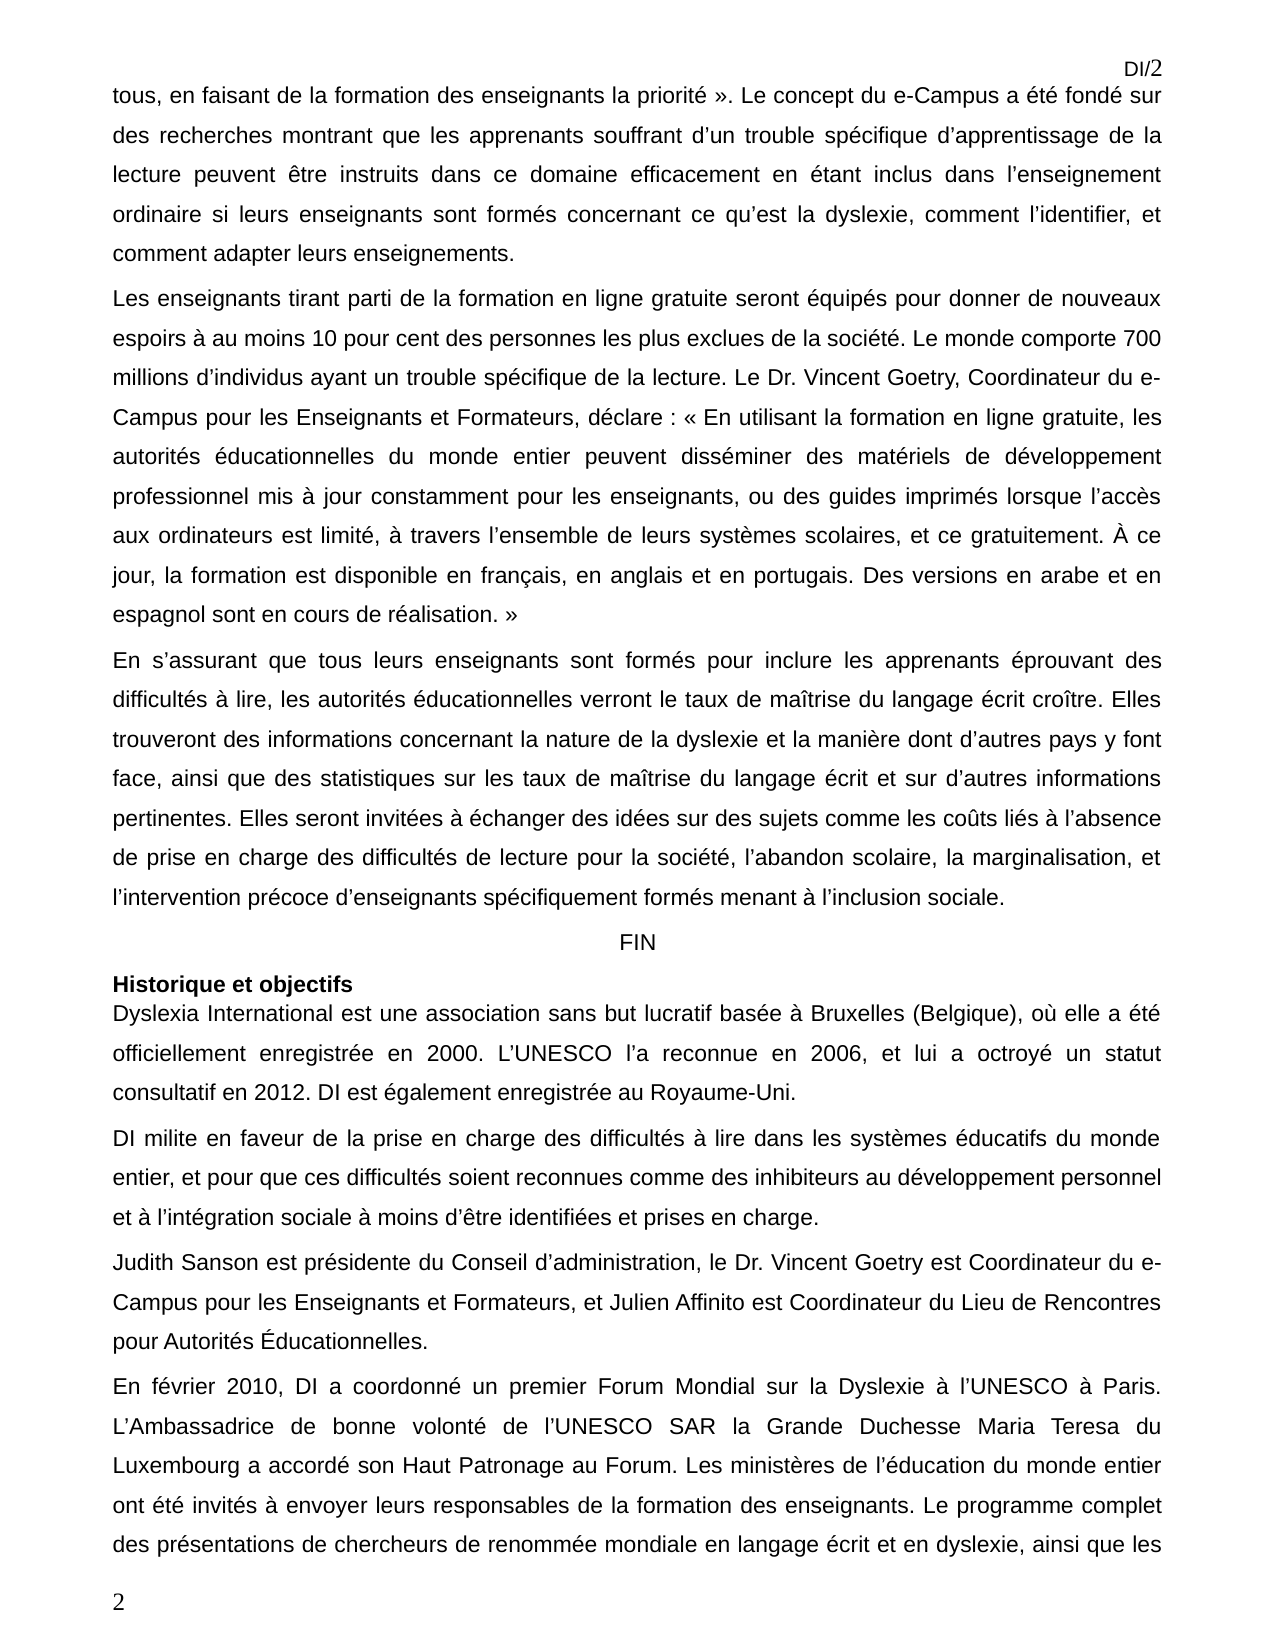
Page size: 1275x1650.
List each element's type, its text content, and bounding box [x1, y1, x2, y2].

text Dyslexia International est une association sans but lucratif basée à Bruxelles (Belgique), où elle a été officiellement enregistrée en 2000. L’UNESCO l’a reconnue en 2006, et lui a octroyé un statut consultatif en 2012. DI est également enregistrée au Royaume-Uni. [112, 1000, 1162, 1106]
text En février 2010, DI a coordonné un premier Forum Mondial sur la Dyslexie à l’UNESCO à Paris. L’Ambassadrice de bonne volonté de l’UNESCO SAR la Grande Duchesse Maria Teresa du Luxembourg a accordé son Haut Patronage au Forum. Les ministères de l’éducation du monde entier ont été invités à envoyer leurs responsables de la formation des enseignants. Le programme complet des présentations de chercheurs de renommée mondiale en langage écrit et en dyslexie, ainsi que les [112, 1373, 1162, 1557]
text DI milite en faveur de la prise en charge des difficultés à lire dans les systèmes éducatifs du monde entier, et pour que ces difficultés soient reconnues comme des inhibiteurs au développement personnel et à l’intégration sociale à moins d’être identifiées et prises en charge. [112, 1125, 1162, 1230]
text tous, en faisant de la formation des enseignants la priorité ». Le concept du e-Campus a été fondé sur des recherches montrant que les apprenants souffrant d’un trouble spécifique d’apprentissage de la lecture peuvent être instruits dans ce domaine efficacement en étant inclus dans l’enseignement ordinaire si leurs enseignants sont formés concernant ce qu’est la dyslexie, comment l’identifier, et comment adapter leurs enseignements. [112, 82, 1162, 266]
text Les enseignants tirant parti de la formation en ligne gratuite seront équipés pour donner de nouveaux espoirs à au moins 10 pour cent des personnes les plus exclues de la société. Le monde comporte 700 millions d’individus ayant un trouble spécifique de la lecture. Le Dr. Vincent Goetry, Coordinateur du e-Campus pour les Enseignants et Formateurs, déclare : « En utilisant la formation en ligne gratuite, les autorités éducationnelles du monde entier peuvent disséminer des matériels de développement professionnel mis à jour constamment pour les enseignants, ou des guides imprimés lorsque l’accès aux ordinateurs est limité, à travers l’ensemble de leurs systèmes scolaires, et ce gratuitement. À ce jour, la formation est disponible en français, en anglais et en portugais. Des versions en arabe et en espagnol sont en cours de réalisation. » [112, 285, 1162, 628]
text Judith Sanson est présidente du Conseil d’administration, le Dr. Vincent Goetry est Coordinateur du e-Campus pour les Enseignants et Formateurs, et Julien Affinito est Coordinateur du Lieu de Rencontres pour Autorités Éducationnelles. [112, 1249, 1162, 1354]
text Historique et objectifs [112, 971, 1162, 997]
text FIN [112, 929, 1162, 955]
text En s’assurant que tous leurs enseignants sont formés pour inclure les apprenants éprouvant des difficultés à lire, les autorités éducationnelles verront le taux de maîtrise du langage écrit croître. Elles trouveront des informations concernant la nature de la dyslexie et la manière dont d’autres pays y font face, ainsi que des statistiques sur les taux de maîtrise du langage écrit et sur d’autres informations pertinentes. Elles seront invitées à échanger des idées sur des sujets comme les coûts liés à l’absence de prise en charge des difficultés de lecture pour la société, l’abandon scolaire, la marginalisation, et l’intervention précoce d’enseignants spécifiquement formés menant à l’inclusion sociale. [112, 647, 1162, 910]
